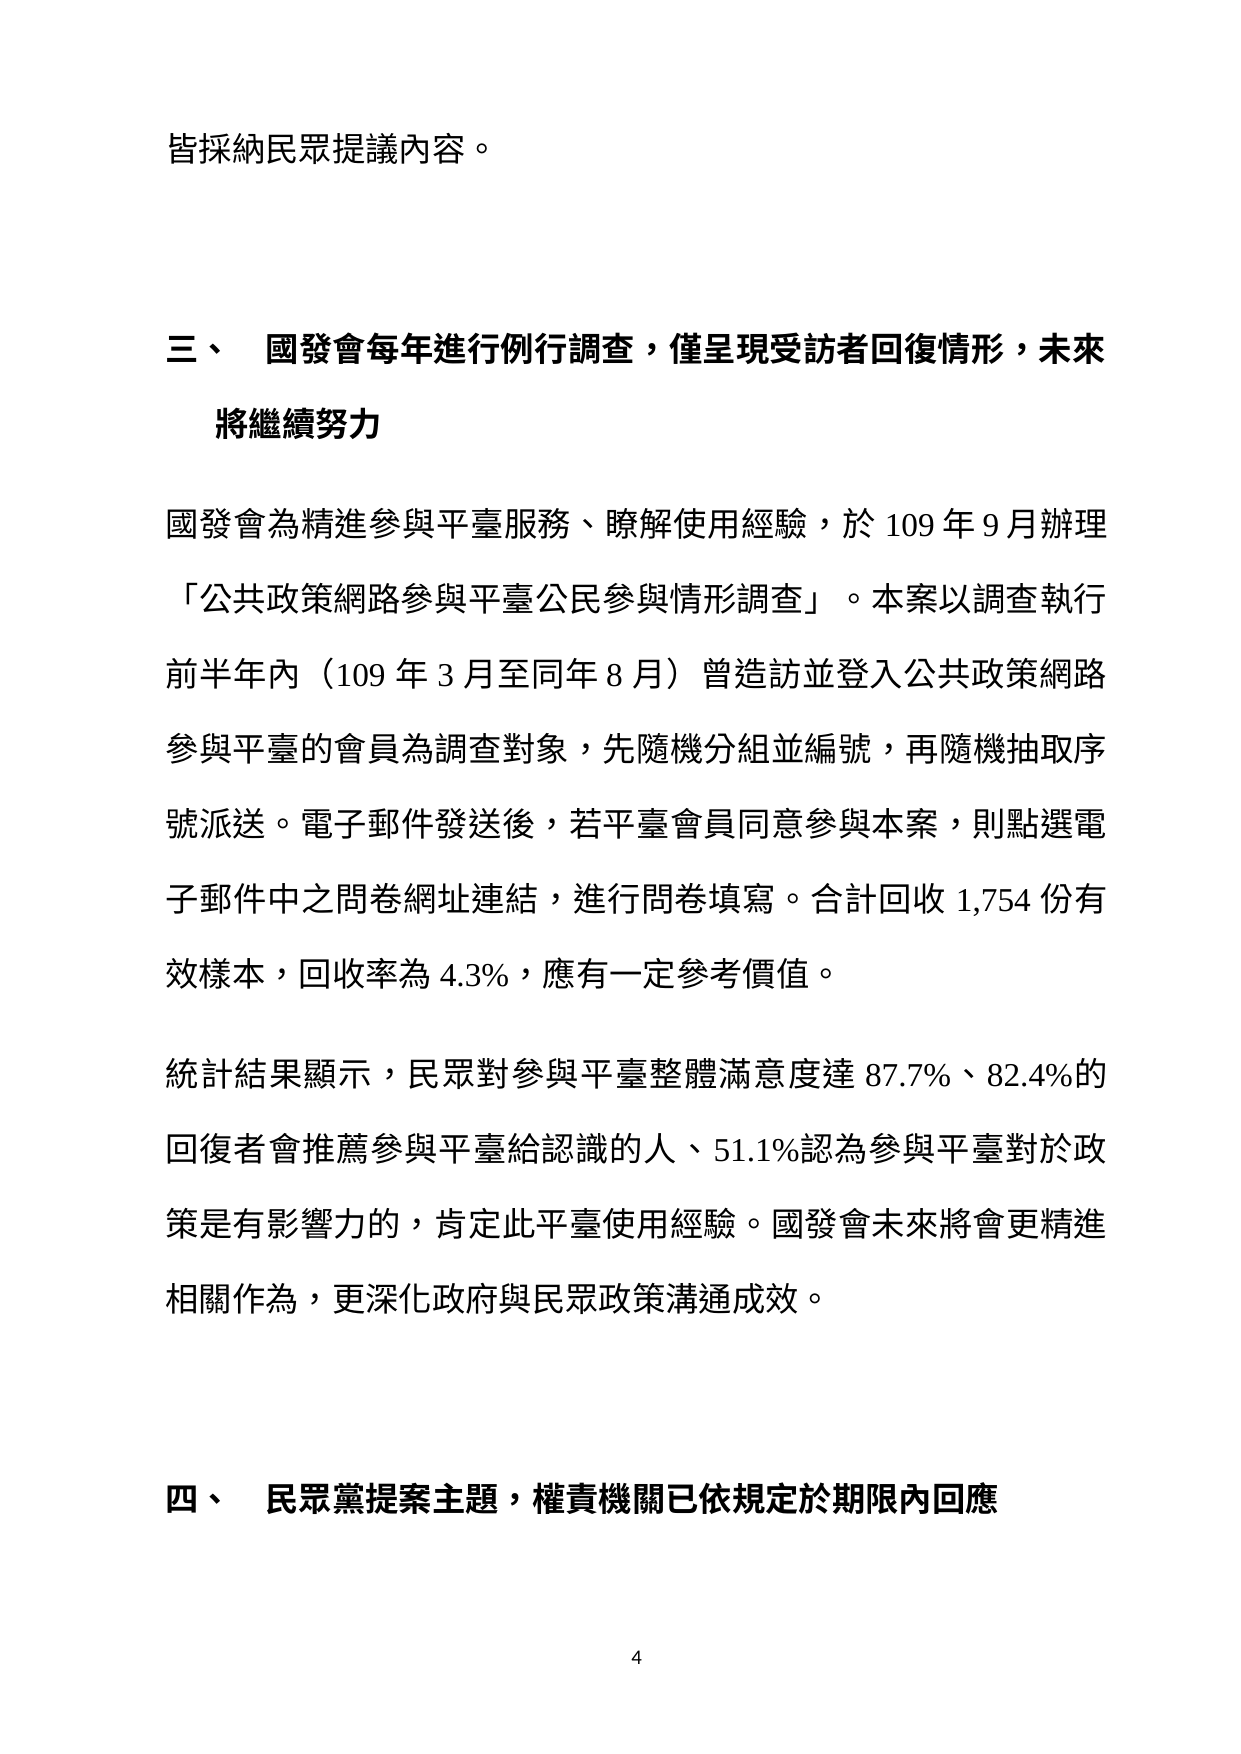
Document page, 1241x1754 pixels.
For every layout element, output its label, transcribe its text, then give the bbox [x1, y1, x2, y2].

list 國發會每年進行例行調查，僅呈現受訪者回復情形，未來將繼續努力 [165, 303, 1107, 453]
list 民眾黨提案主題，權責機關已依規定於期限內回應 [165, 1453, 1107, 1528]
text 皆採納民眾提議內容。 [165, 103, 1107, 178]
text 統計結果顯示，民眾對參與平臺整體滿意度達87.7%、82.4%的回復者會推薦參與平臺給認識的人、51.1%認為參與平臺對於政策是有影響力的，肯定此平臺使用經驗。國發會未來將會更精進相關作為，更深化政府與民眾政策溝通成效。 [165, 1028, 1107, 1328]
text 國發會為精進參與平臺服務、瞭解使用經驗，於109年9月辦理「公共政策網路參與平臺公民參與情形調查」。本案以調查執行前半年內（109 年 3 月至同年8 月）曾造訪並登入公共政策網路參與平臺的會員為調查對象，先隨機分組並編號，再隨機抽取序號派送。電子郵件發送後，若平臺會員同意參與本案，則點選電子郵件中之問卷網址連結，進行問卷填寫。合計回收 1,754 份有效樣本，回收率為 4.3%，應有一定參考價值。 [165, 478, 1107, 1003]
